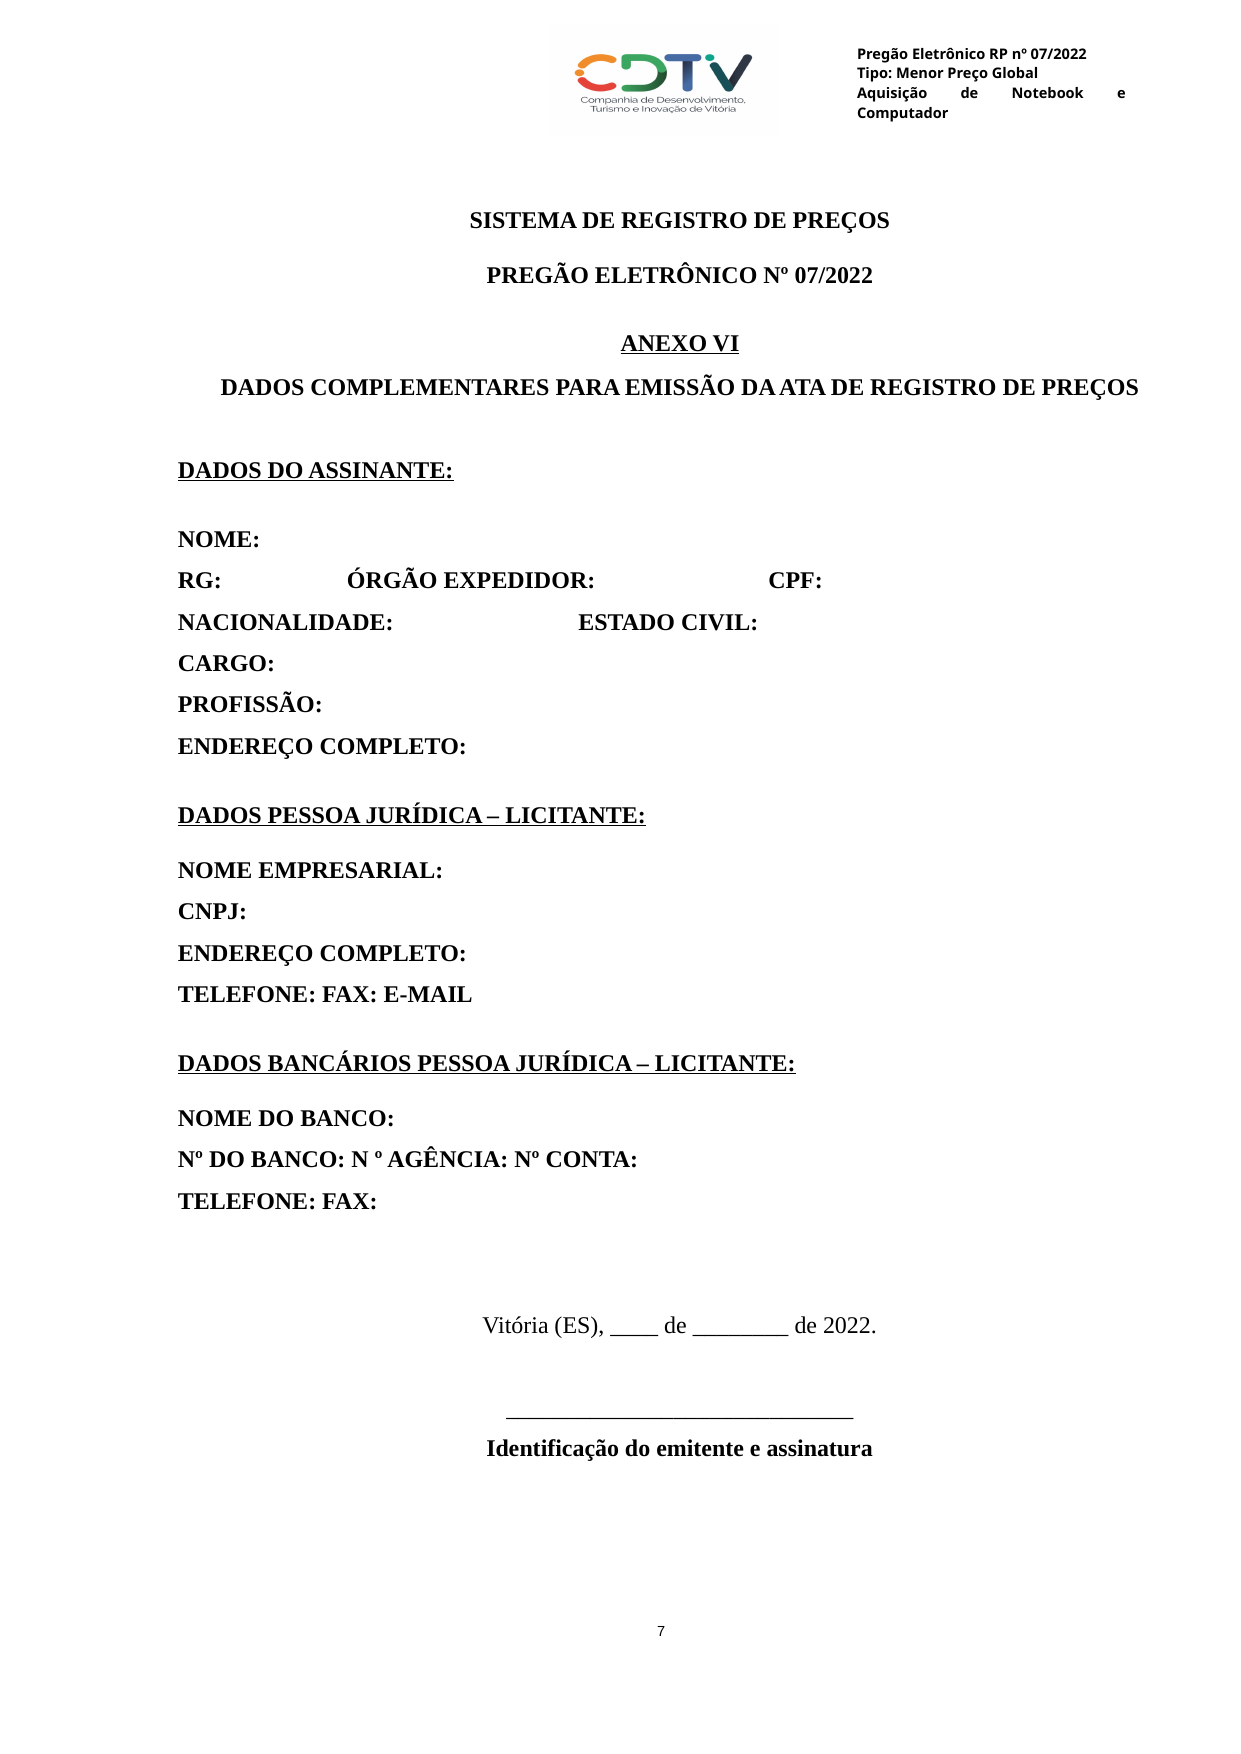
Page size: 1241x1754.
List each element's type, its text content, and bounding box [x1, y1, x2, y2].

text NOME EMPRESARIAL: [178, 856, 1182, 883]
text PROFISSÃO: [178, 690, 1182, 718]
text _____________________________ [178, 1394, 1182, 1421]
text Vitória (ES), ____ de ________ de 2022. [178, 1311, 1182, 1339]
text Identificação do emitente e assinatura [178, 1434, 1182, 1461]
text TELEFONE: FAX: E‐MAIL [178, 980, 1182, 1008]
text CARGO: [178, 649, 1182, 677]
text NOME DO BANCO: [178, 1104, 1182, 1132]
text DADOS PESSOA JURÍDICA – LICITANTE: [178, 801, 1182, 828]
text Nº DO BANCO: N º AGÊNCIA: Nº CONTA: [178, 1146, 1182, 1173]
text TELEFONE: FAX: [178, 1187, 1182, 1214]
text PREGÃO ELETRÔNICO Nº 07/2022 [178, 261, 1182, 289]
text ANEXO VI [178, 329, 1182, 357]
text CNPJ: [178, 897, 1182, 925]
text DADOS BANCÁRIOS PESSOA JURÍDICA – LICITANTE: [178, 1049, 1182, 1077]
text SISTEMA DE REGISTRO DE PREÇOS [178, 206, 1182, 234]
text DADOS COMPLEMENTARES PARA EMISSÃO DA ATA DE REGISTRO DE PREÇOS [178, 373, 1182, 401]
text NOME: [178, 525, 1182, 553]
text ENDEREÇO COMPLETO: [178, 732, 1182, 759]
picture [549, 25, 779, 136]
text ENDEREÇO COMPLETO: [178, 939, 1182, 966]
text DADOS DO ASSINANTE: [178, 456, 1182, 484]
text RG: ÓRGÃO EXPEDIDOR: CPF: [178, 566, 1182, 594]
text NACIONALIDADE: ESTADO CIVIL: [178, 608, 1182, 635]
